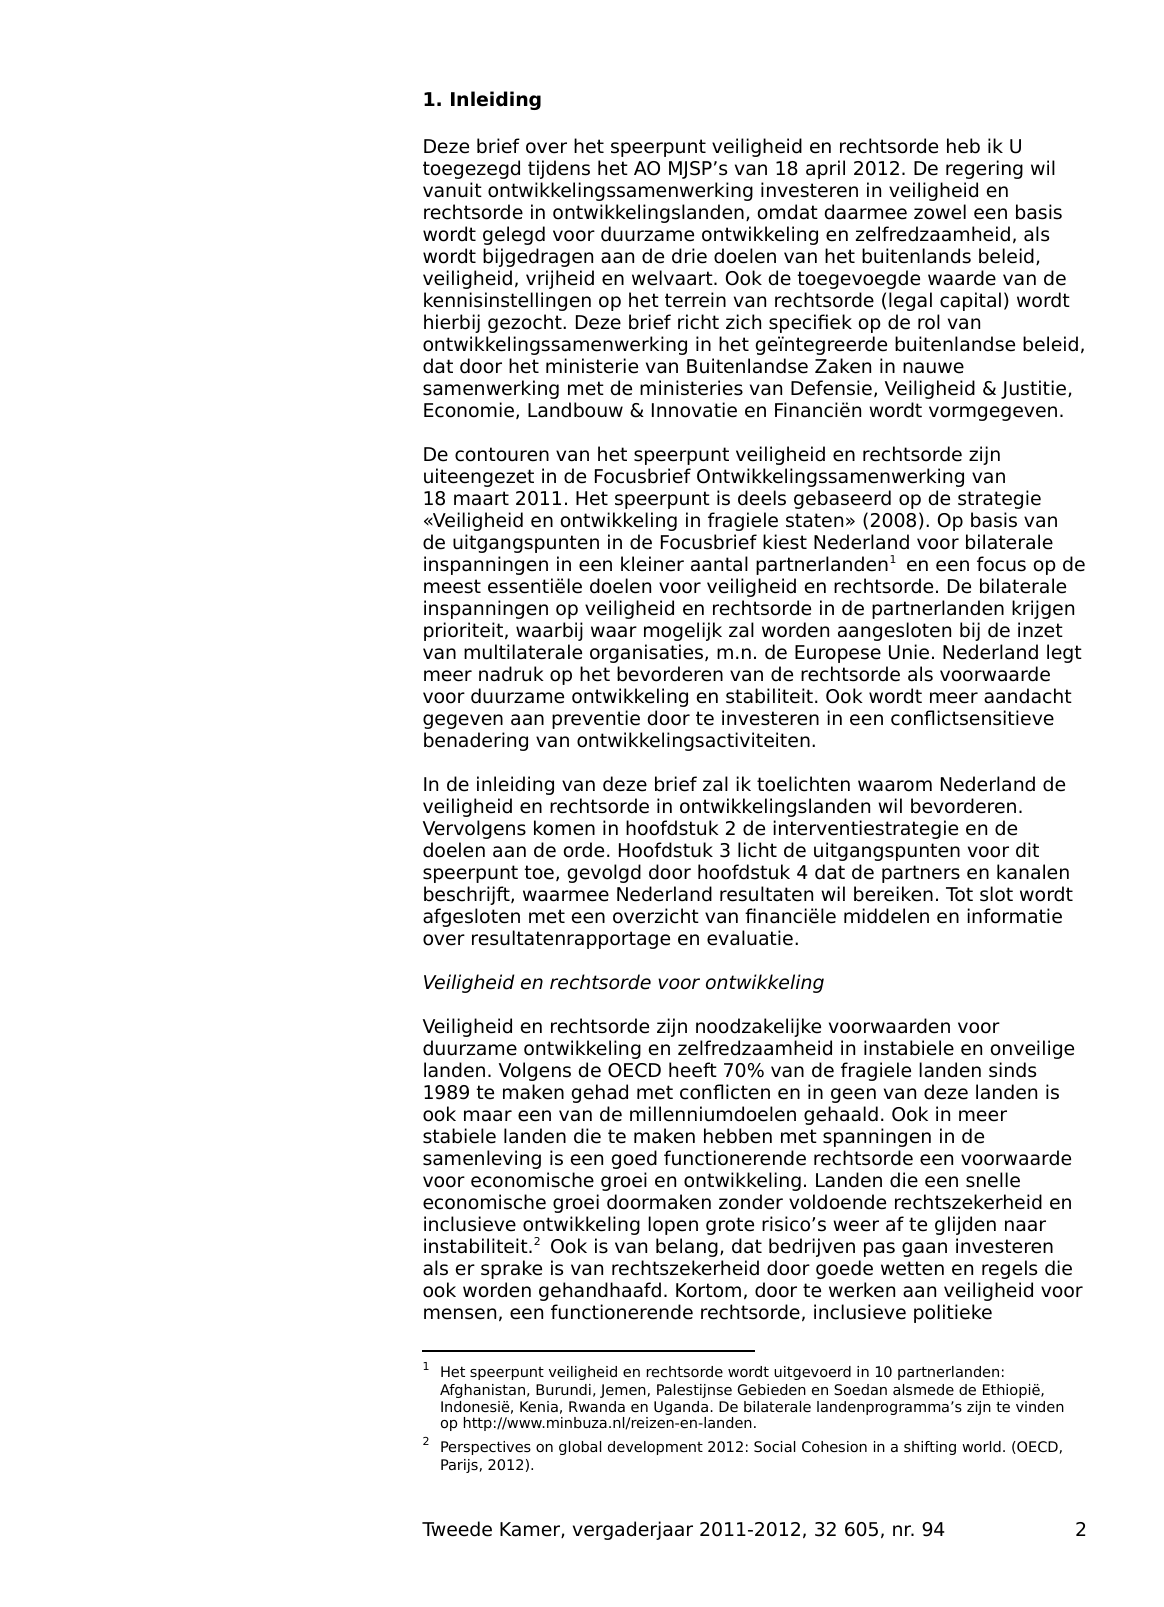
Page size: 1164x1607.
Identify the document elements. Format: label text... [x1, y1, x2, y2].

text Veiligheid en rechtsorde zijn noodzakelijke voorwaarden voor duurzame ontwikkeling en zelfredzaamheid in instabiele en onveilige landen. Volgens de OECD heeft 70% van de fragiele landen sinds 1989 te maken gehad met conflicten en in geen van deze landen is ook maar een van de millenniumdoelen gehaald. Ook in meer stabiele landen die te maken hebben met spanningen in de samenleving is een goed functionerende rechtsorde een voorwaarde voor economische groei en ontwikkeling. Landen die een snelle economische groei doormaken zonder voldoende rechtszekerheid en inclusieve ontwikkeling lopen grote risico’s weer af te glijden naar instabiliteit. Ook is van belang, dat bedrijven pas gaan investeren als er sprake is van rechtszekerheid door goede wetten en regels die ook worden gehandhaafd. Kortom, door te werken aan veiligheid voor mensen, een functionerende rechtsorde, inclusieve politieke [422, 1016, 1087, 1324]
subtitle 1. Inleiding [422, 89, 1087, 111]
text Het speerpunt veiligheid en rechtsorde wordt uitgevoerd in 10 partnerlanden: Afghanistan, Burundi, Jemen, Palestijnse Gebieden en Soedan alsmede de Ethiopië, Indonesië, Kenia, Rwanda en Uganda. De bilaterale landenprogramma’s zijn te vinden op http://www.minbuza.nl/reizen-en-landen. [422, 1360, 1087, 1432]
text De contouren van het speerpunt veiligheid en rechtsorde zijn uiteengezet in de Focusbrief Ontwikkelingssamenwerking van 18 maart 2011. Het speerpunt is deels gebaseerd op de strategie «Veiligheid en ontwikkeling in fragiele staten» (2008). Op basis van de uitgangspunten in de Focusbrief kiest Nederland voor bilaterale inspanningen in een kleiner aantal partnerlanden en een focus op de meest essentiële doelen voor veiligheid en rechtsorde. De bilaterale inspanningen op veiligheid en rechtsorde in de partnerlanden krijgen prioriteit, waarbij waar mogelijk zal worden aangesloten bij de inzet van multilaterale organisaties, m.n. de Europese Unie. Nederland legt meer nadruk op het bevorderen van de rechtsorde als voorwaarde voor duurzame ontwikkeling en stabiliteit. Ook wordt meer aandacht gegeven aan preventie door te investeren in een conflictsensitieve benadering van ontwikkelingsactiviteiten. [422, 444, 1087, 752]
text Perspectives on global development 2012: Social Cohesion in a shifting world. (OECD, Parijs, 2012). [422, 1435, 1087, 1474]
text Deze brief over het speerpunt veiligheid en rechtsorde heb ik U toegezegd tijdens het AO MJSP’s van 18 april 2012. De regering wil vanuit ontwikkelingssamenwerking investeren in veiligheid en rechtsorde in ontwikkelingslanden, omdat daarmee zowel een basis wordt gelegd voor duurzame ontwikkeling en zelfredzaamheid, als wordt bijgedragen aan de drie doelen van het buitenlands beleid, veiligheid, vrijheid en welvaart. Ook de toegevoegde waarde van de kennisinstellingen op het terrein van rechtsorde (legal capital) wordt hierbij gezocht. Deze brief richt zich specifiek op de rol van ontwikkelingssamenwerking in het geïntegreerde buitenlandse beleid, dat door het ministerie van Buitenlandse Zaken in nauwe samenwerking met de ministeries van Defensie, Veiligheid & Justitie, Economie, Landbouw & Innovatie en Financiën wordt vormgegeven. [422, 136, 1087, 422]
text In de inleiding van deze brief zal ik toelichten waarom Nederland de veiligheid en rechtsorde in ontwikkelingslanden wil bevorderen. Vervolgens komen in hoofdstuk 2 de interventiestrategie en de doelen aan de orde. Hoofdstuk 3 licht de uitgangspunten voor dit speerpunt toe, gevolgd door hoofdstuk 4 dat de partners en kanalen beschrijft, waarmee Nederland resultaten wil bereiken. Tot slot wordt afgesloten met een overzicht van financiële middelen en informatie over resultatenrapportage en evaluatie. [422, 774, 1087, 950]
subtitle Veiligheid en rechtsorde voor ontwikkeling [422, 972, 1087, 994]
